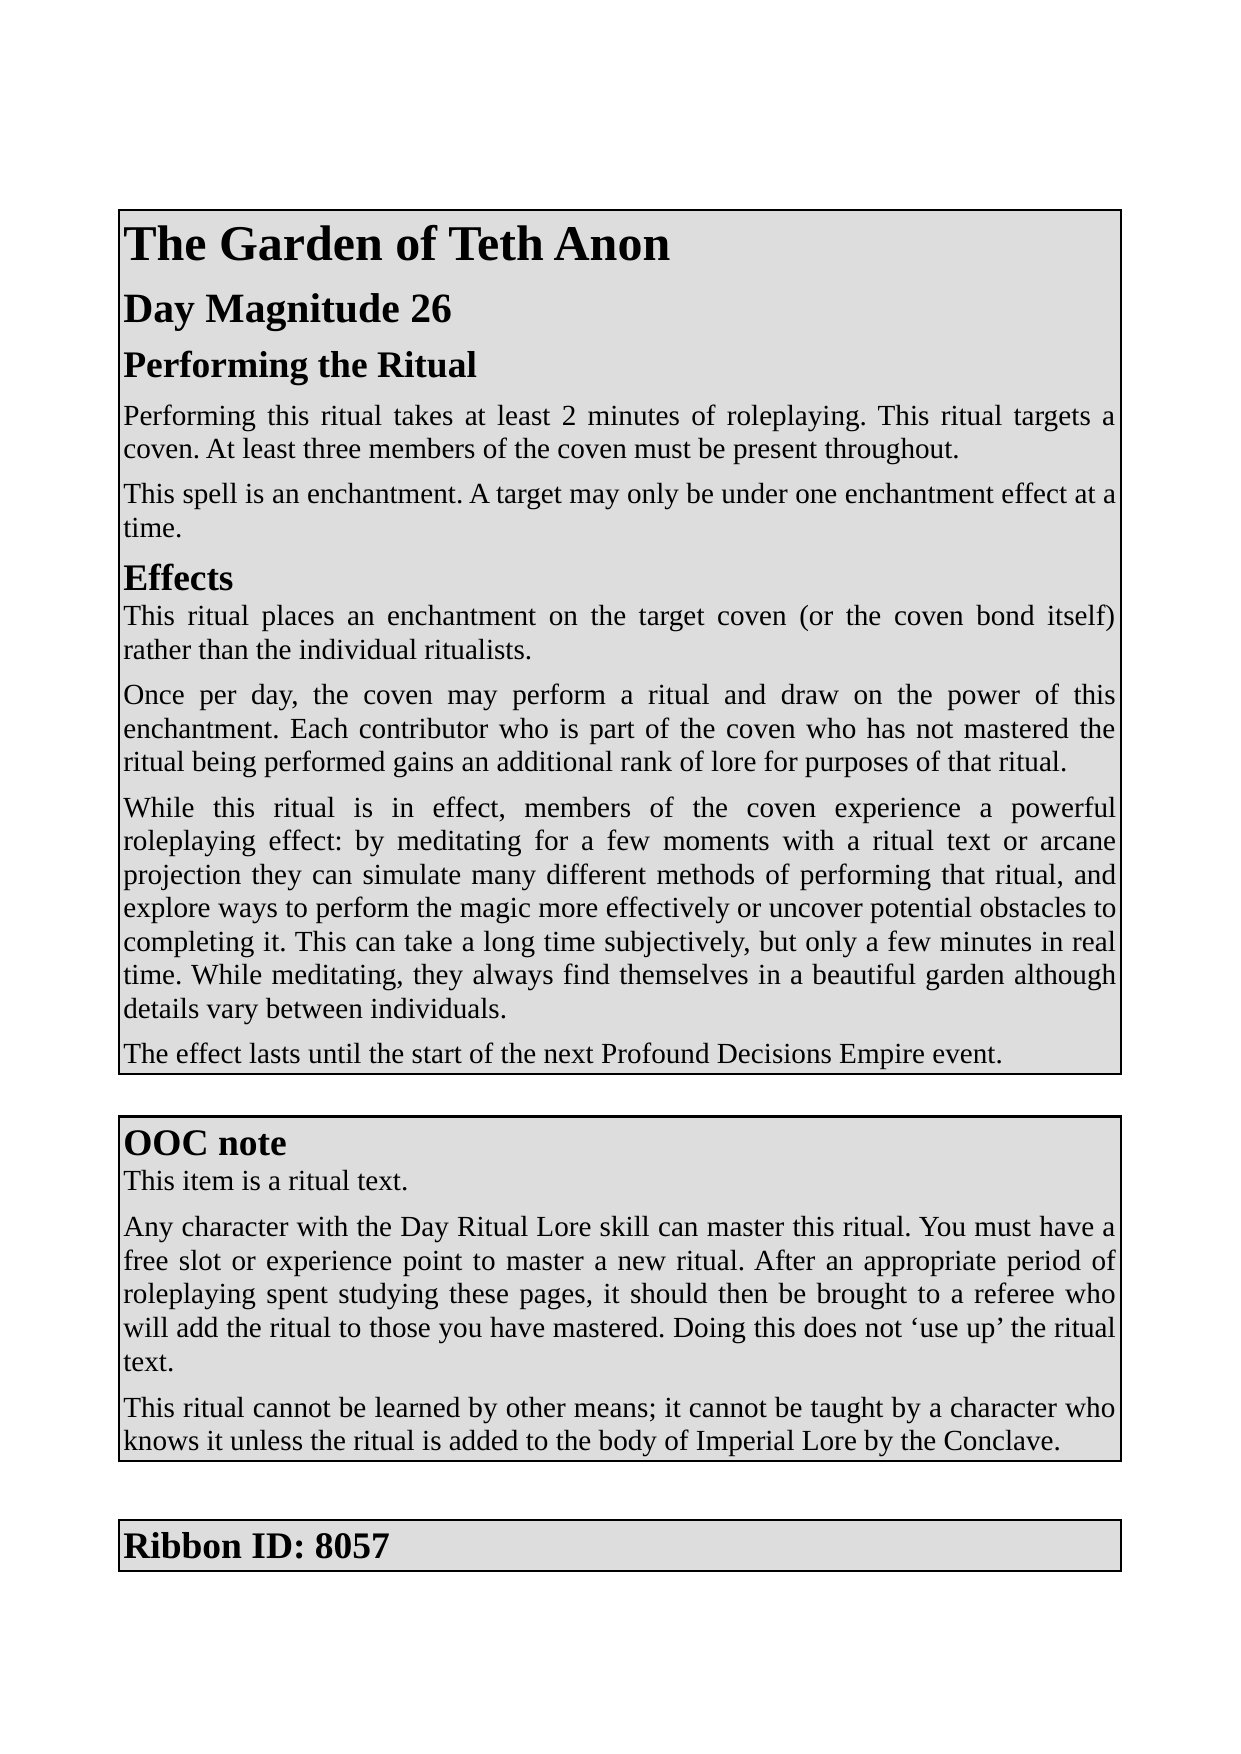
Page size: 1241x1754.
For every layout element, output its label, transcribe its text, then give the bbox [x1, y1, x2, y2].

subtitle Day Magnitude 26 [120, 278, 1120, 331]
subtitle Ribbon ID: 8057 [120, 1521, 1120, 1570]
subtitle OOC note [120, 1118, 1120, 1158]
subtitle Performing this ritual takes at least 2 minutes of roleplaying. This ritual targets a coven. At least three members of the coven must be present throughout. [120, 393, 1120, 465]
subtitle The Garden of Teth Anon [120, 211, 1120, 271]
subtitle Performing the Ritual [120, 338, 1120, 386]
text This spell is an enchantment. A target may only be under one enchantment effect at a time. [120, 471, 1120, 543]
text Once per day, the coven may perform a ritual and draw on the power of this enchantment. Each contributor who is part of the coven who has not mastered the ritual being performed gains an additional rank of lore for purposes of that ritual. [120, 672, 1120, 778]
text This item is a ritual text. [120, 1158, 1120, 1197]
text While this ritual is in effect, members of the coven experience a powerful roleplaying effect: by meditating for a few moments with a ritual text or arcane projection they can simulate many different methods of performing that ritual, and explore ways to perform the magic more effectively or uncover potential obstacles to completing it. This can take a long time subjectively, but only a few minutes in real time. While meditating, they always find themselves in a beautiful garden although details vary between individuals. [120, 785, 1120, 1024]
text Any character with the Day Ritual Lore skill can master this ritual. You must have a free slot or experience point to master a new ritual. After an appropriate period of roleplaying spent studying these pages, it should then be brought to a referee who will add the ritual to those you have mastered. Doing this does not ‘use up’ the ritual text. [120, 1204, 1120, 1377]
text This ritual cannot be learned by other means; it cannot be taught by a character who knows it unless the ritual is added to the body of Imperial Lore by the Conclave. [120, 1385, 1120, 1460]
text This ritual places an enchantment on the target coven (or the coven bond itself) rather than the individual ritualists. [120, 593, 1120, 666]
text The effect lasts until the start of the next Profound Decisions Empire event. [120, 1031, 1120, 1073]
subtitle Effects [120, 550, 1120, 593]
